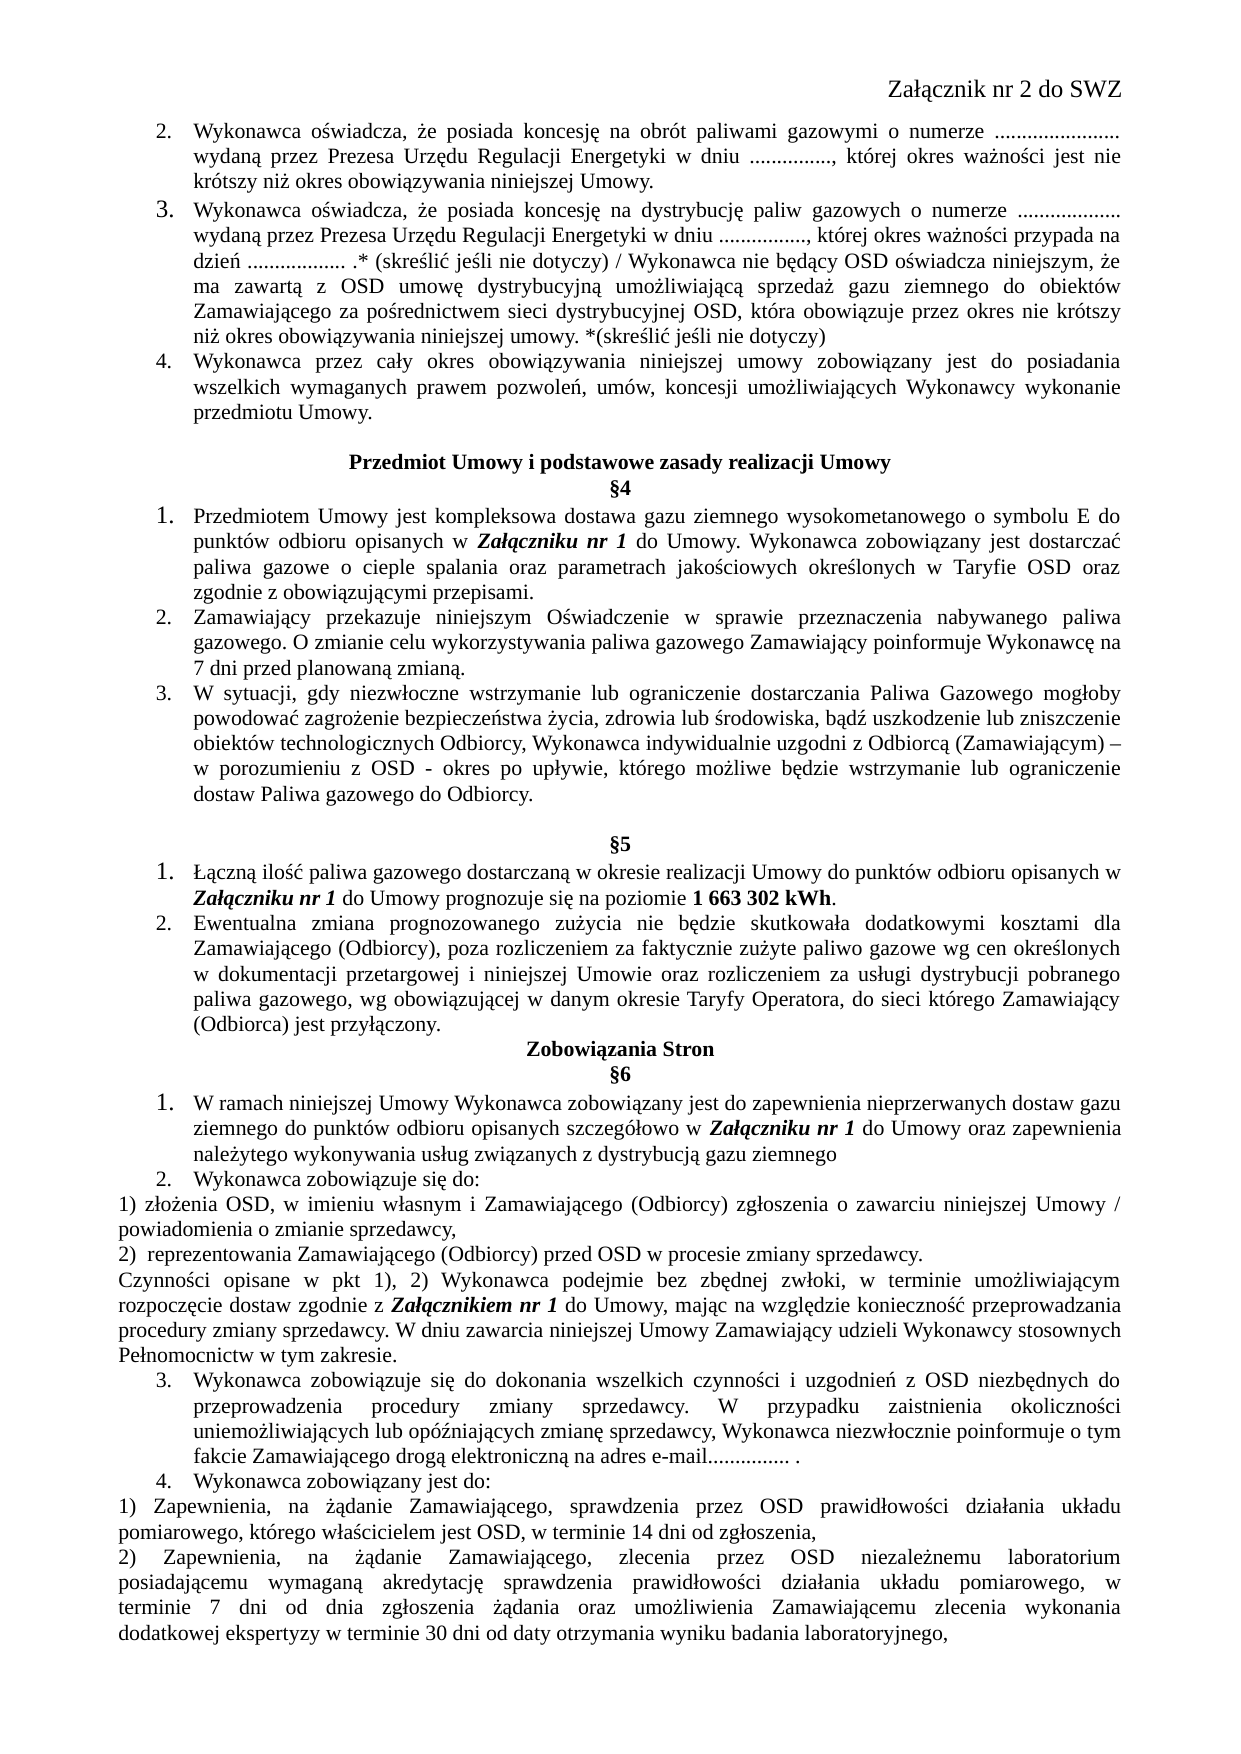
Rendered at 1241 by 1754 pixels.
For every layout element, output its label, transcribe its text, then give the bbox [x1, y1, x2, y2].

list Wykonawca zobowiązuje się do dokonania wszelkich czynności i uzgodnień z OSD niezbędnych do przeprowadzenia procedury zmiany sprzedawcy. W przypadku zaistnienia okoliczności uniemożliwiających lub opóźniających zmianę sprzedawcy, Wykonawca niezwłocznie poinformuje o tym fakcie Zamawiającego drogą elektroniczną na adres e-mail............... . [156, 1367, 1122, 1468]
text §6 [118, 1061, 1122, 1087]
list W ramach niniejszej Umowy Wykonawca zobowiązany jest do zapewnienia nieprzerwanych dostaw gazu ziemnego do punktów odbioru opisanych szczegółowo w Załączniku nr 1 do Umowy oraz zapewnienia należytego wykonywania usług związanych z dystrybucją gazu ziemnego [156, 1087, 1122, 1166]
text 1) złożenia OSD, w imieniu własnym i Zamawiającego (Odbiorcy) zgłoszenia o zawarciu niniejszej Umowy / powiadomienia o zmianie sprzedawcy, [118, 1191, 1122, 1241]
text Czynności opisane w pkt 1), 2) Wykonawca podejmie bez zbędnej zwłoki, w terminie umożliwiającym rozpoczęcie dostaw zgodnie z Załącznikiem nr 1 do Umowy, mając na względzie konieczność przeprowadzania procedury zmiany sprzedawcy. W dniu zawarcia niniejszej Umowy Zamawiający udzieli Wykonawcy stosownych Pełnomocnictw w tym zakresie. [118, 1267, 1122, 1367]
list Wykonawca przez cały okres obowiązywania niniejszej umowy zobowiązany jest do posiadania wszelkich wymaganych prawem pozwoleń, umów, koncesji umożliwiających Wykonawcy wykonanie przedmiotu Umowy. [156, 348, 1122, 424]
list Przedmiotem Umowy jest kompleksowa dostawa gazu ziemnego wysokometanowego o symbolu E do punktów odbioru opisanych w Załączniku nr 1 do Umowy. Wykonawca zobowiązany jest dostarczać paliwa gazowe o cieple spalania oraz parametrach jakościowych określonych w Taryfie OSD oraz zgodnie z obowiązującymi przepisami. [156, 500, 1122, 604]
list Wykonawca zobowiązuje się do: [156, 1166, 1122, 1191]
list Ewentualna zmiana prognozowanego zużycia nie będzie skutkowała dodatkowymi kosztami dla Zamawiającego (Odbiorcy), poza rozliczeniem za faktycznie zużyte paliwo gazowe wg cen określonych w dokumentacji przetargowej i niniejszej Umowie oraz rozliczeniem za usługi dystrybucji pobranego paliwa gazowego, wg obowiązującej w danym okresie Taryfy Operatora, do sieci którego Zamawiający (Odbiorca) jest przyłączony. [156, 910, 1122, 1036]
text Przedmiot Umowy i podstawowe zasady realizacji Umowy [118, 449, 1122, 474]
text 2) reprezentowania Zamawiającego (Odbiorcy) przed OSD w procesie zmiany sprzedawcy. [118, 1241, 1122, 1267]
list Łączną ilość paliwa gazowego dostarczaną w okresie realizacji Umowy do punktów odbioru opisanych w Załączniku nr 1 do Umowy prognozuje się na poziomie 1 663 302 kWh. [156, 856, 1122, 910]
text §4 [118, 474, 1122, 500]
list Wykonawca oświadcza, że posiada koncesję na obrót paliwami gazowymi o numerze ....................... wydaną przez Prezesa Urzędu Regulacji Energetyki w dniu ..............., której okres ważności jest nie krótszy niż okres obowiązywania niniejszej Umowy. [156, 118, 1122, 194]
text §5 [118, 831, 1122, 856]
text 2) Zapewnienia, na żądanie Zamawiającego, zlecenia przez OSD niezależnemu laboratorium posiadającemu wymaganą akredytację sprawdzenia prawidłowości działania układu pomiarowego, w terminie 7 dni od dnia zgłoszenia żądania oraz umożliwienia Zamawiającemu zlecenia wykonania dodatkowej ekspertyzy w terminie 30 dni od daty otrzymania wyniku badania laboratoryjnego, [118, 1544, 1122, 1645]
list Wykonawca oświadcza, że posiada koncesję na dystrybucję paliw gazowych o numerze ................... wydaną przez Prezesa Urzędu Regulacji Energetyki w dniu ................, której okres ważności przypada na dzień .................. .* (skreślić jeśli nie dotyczy) / Wykonawca nie będący OSD oświadcza niniejszym, że ma zawartą z OSD umowę dystrybucyjną umożliwiającą sprzedaż gazu ziemnego do obiektów Zamawiającego za pośrednictwem sieci dystrybucyjnej OSD, która obowiązuje przez okres nie krótszy niż okres obowiązywania niniejszej umowy. *(skreślić jeśli nie dotyczy) [156, 194, 1122, 348]
list W sytuacji, gdy niezwłoczne wstrzymanie lub ograniczenie dostarczania Paliwa Gazowego mogłoby powodować zagrożenie bezpieczeństwa życia, zdrowia lub środowiska, bądź uszkodzenie lub zniszczenie obiektów technologicznych Odbiorcy, Wykonawca indywidualnie uzgodni z Odbiorcą (Zamawiającym) – w porozumieniu z OSD - okres po upływie, którego możliwe będzie wstrzymanie lub ograniczenie dostaw Paliwa gazowego do Odbiorcy. [156, 680, 1122, 806]
list Wykonawca zobowiązany jest do: [156, 1468, 1122, 1493]
list Zamawiający przekazuje niniejszym Oświadczenie w sprawie przeznaczenia nabywanego paliwa gazowego. O zmianie celu wykorzystywania paliwa gazowego Zamawiający poinformuje Wykonawcę na 7 dni przed planowaną zmianą. [156, 604, 1122, 680]
text 1) Zapewnienia, na żądanie Zamawiającego, sprawdzenia przez OSD prawidłowości działania układu pomiarowego, którego właścicielem jest OSD, w terminie 14 dni od zgłoszenia, [118, 1493, 1122, 1544]
text Zobowiązania Stron [118, 1036, 1122, 1061]
